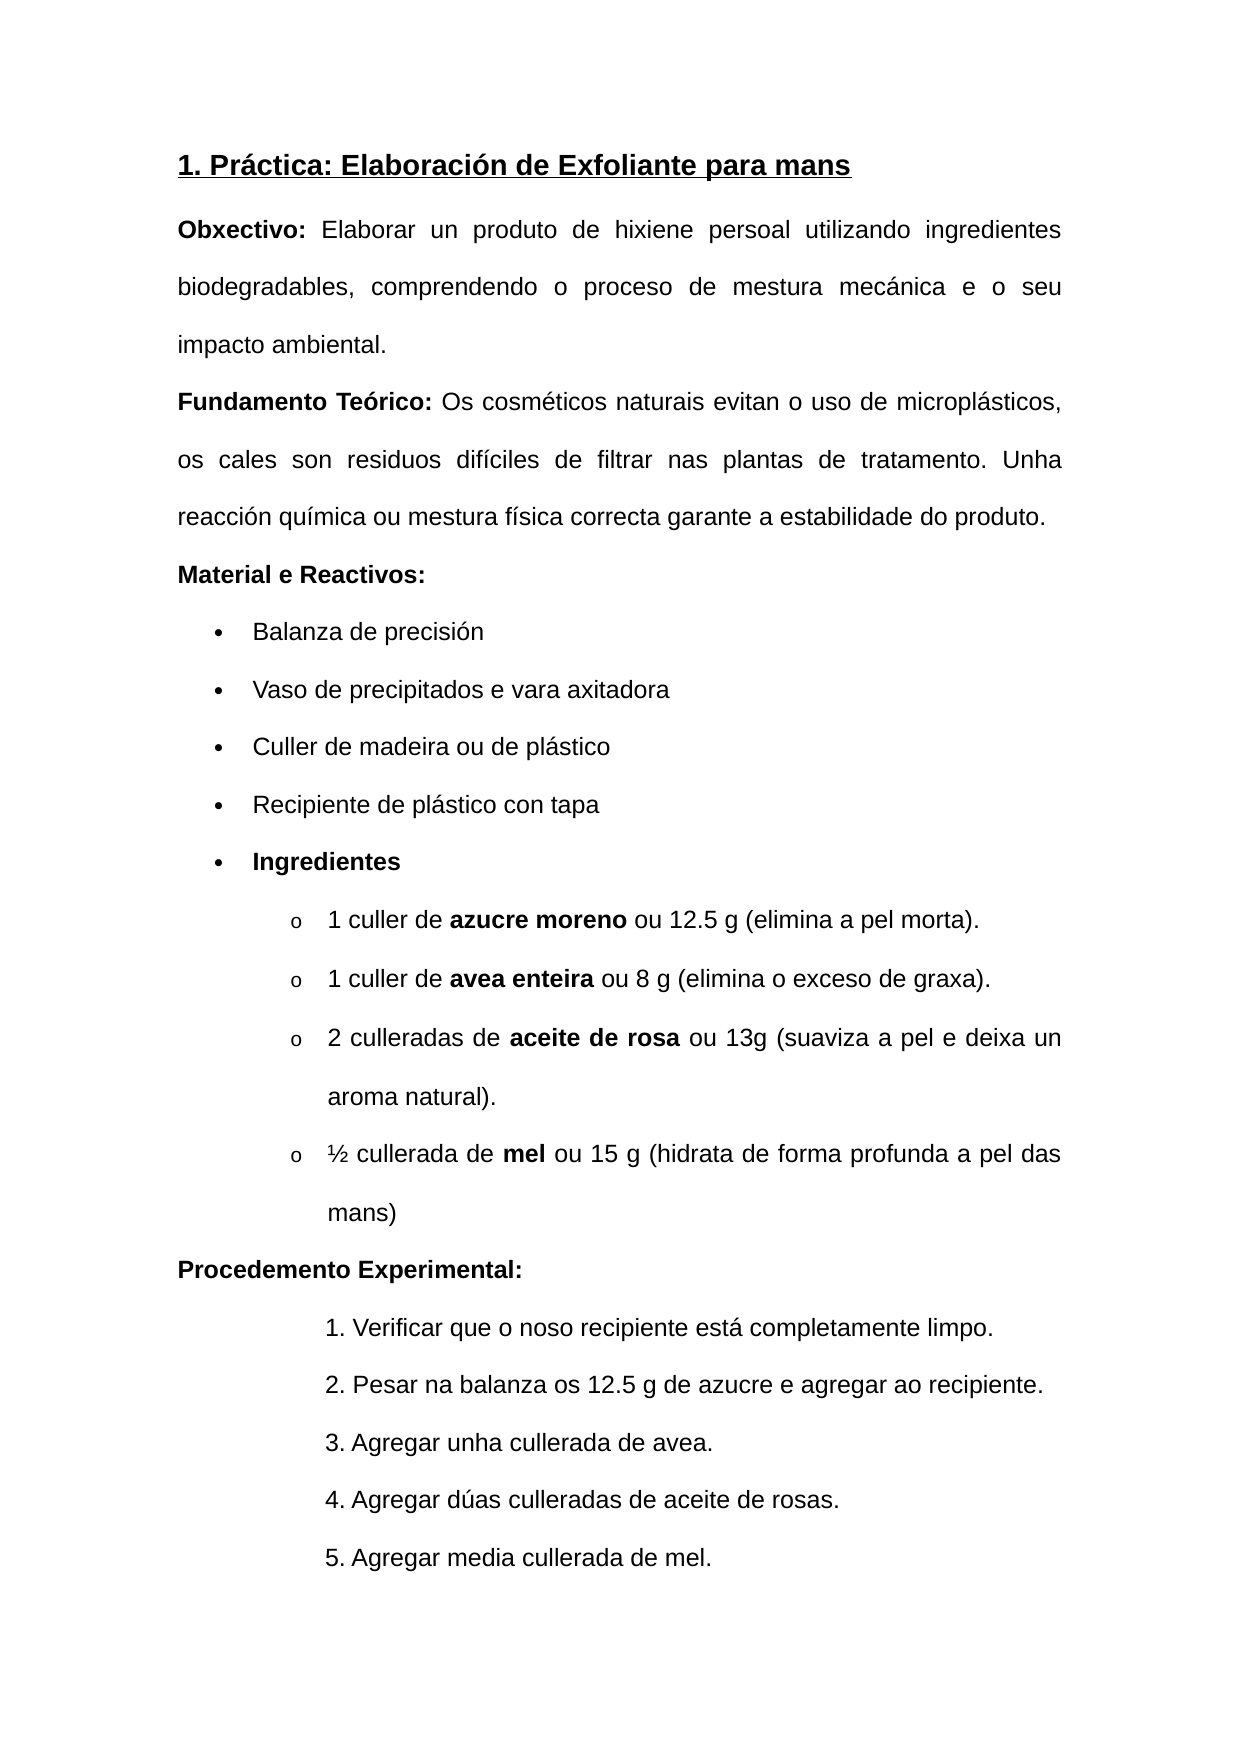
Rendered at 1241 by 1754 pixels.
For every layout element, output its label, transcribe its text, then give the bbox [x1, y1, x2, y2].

list Vaso de precipitados e vara axitadora [215, 675, 1063, 703]
list Recipiente de plástico con tapa [215, 790, 1063, 818]
list 1 culler de avea enteira ou 8 g (elimina o exceso de graxa). [290, 964, 1063, 994]
text 1. Práctica: Elaboración de Exfoliante para mans [177, 148, 1063, 181]
list Ingredientes [215, 847, 1063, 876]
list 2 culleradas de aceite de rosa ou 13g (suaviza a pel e deixa un aroma natural). [290, 1023, 1063, 1111]
list Balanza de precisión [215, 617, 1063, 646]
text Procedemento Experimental: [177, 1255, 1063, 1284]
text Fundamento Teórico: Os cosméticos naturais evitan o uso de microplásticos, os cales son residuos difíciles de filtrar nas plantas de tratamento. Unha reacción química ou mestura física correcta garante a estabilidade do produto. [177, 387, 1063, 531]
text 3. Agregar unha cullerada de avea. [252, 1428, 1063, 1457]
list Culler de madeira ou de plástico [215, 732, 1063, 761]
text 5. Agregar media cullerada de mel. [252, 1543, 1063, 1572]
text Obxectivo: Elaborar un produto de hixiene persoal utilizando ingredientes biodegradables, comprendendo o proceso de mestura mecánica e o seu impacto ambiental. [177, 215, 1063, 358]
text 2. Pesar na balanza os 12.5 g de azucre e agregar ao recipiente. [177, 1370, 1063, 1399]
text Material e Reactivos: [177, 560, 1063, 588]
text 1. Verificar que o noso recipiente está completamente limpo. [251, 1313, 1063, 1342]
list ½ cullerada de mel ou 15 g (hidrata de forma profunda a pel das mans) [290, 1139, 1063, 1227]
list 1 culler de azucre moreno ou 12.5 g (elimina a pel morta). [290, 905, 1063, 934]
text 4. Agregar dúas culleradas de aceite de rosas. [252, 1485, 1063, 1514]
